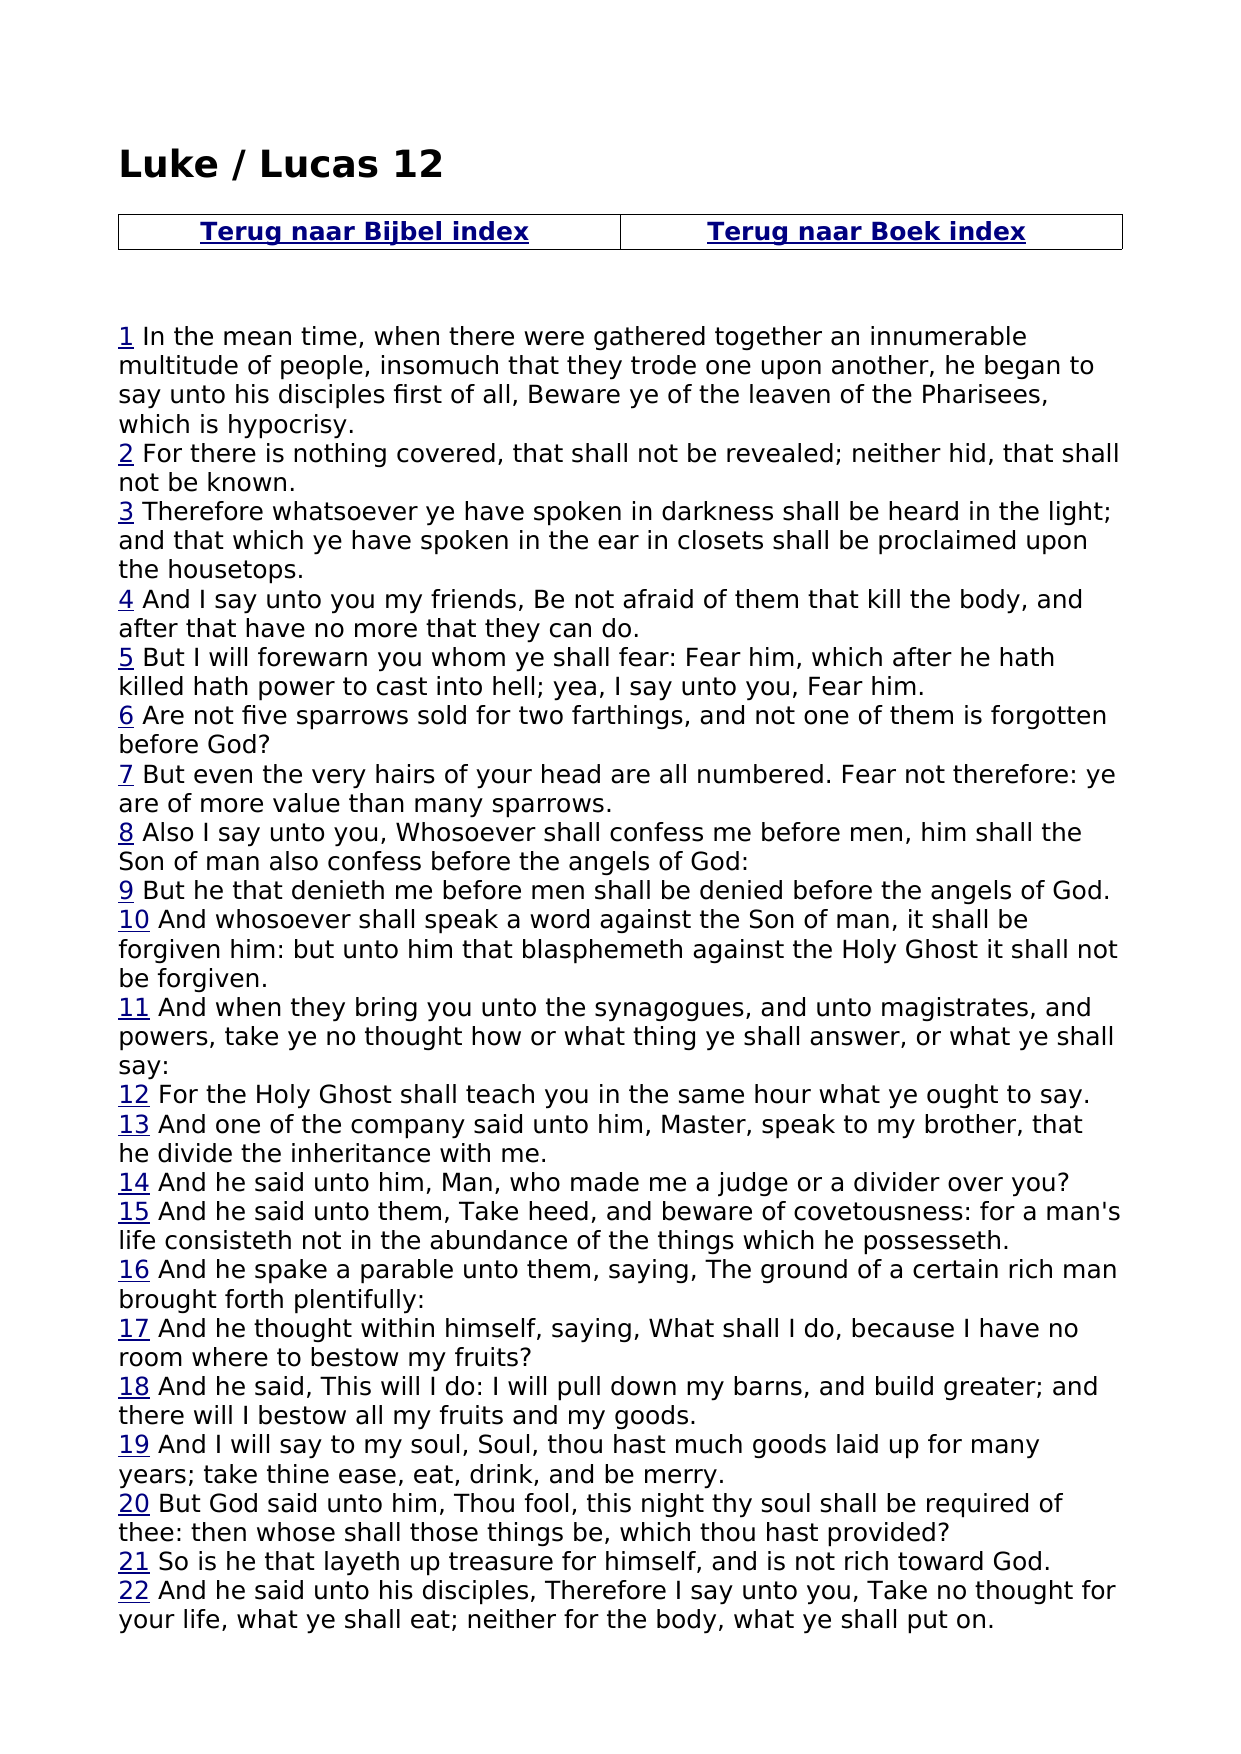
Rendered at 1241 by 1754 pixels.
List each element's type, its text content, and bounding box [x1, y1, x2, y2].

table_header Terug naar Boek index [621, 215, 1122, 249]
subtitle Luke / Lucas 12 [118, 143, 1122, 187]
table_header Terug naar Bijbel index [119, 215, 620, 249]
text 1 In the mean time, when there were gathered together an innumerable multitude of people, insomuch that they trode one upon another, he began to say unto his disciples first of all, Beware ye of the leaven of the Pharisees, which is hypocrisy. 2 For there is nothing covered, that shall not be revealed; neither hid, that shall not be known. 3 Therefore whatsoever ye have spoken in darkness shall be heard in the light; and that which ye have spoken in the ear in closets shall be proclaimed upon the housetops. 4 And I say unto you my friends, Be not afraid of them that kill the body, and after that have no more that they can do. 5 But I will forewarn you whom ye shall fear: Fear him, which after he hath killed hath power to cast into hell; yea, I say unto you, Fear him. 6 Are not five sparrows sold for two farthings, and not one of them is forgotten before God? 7 But even the very hairs of your head are all numbered. Fear not therefore: ye are of more value than many sparrows. 8 Also I say unto you, Whosoever shall confess me before men, him shall the Son of man also confess before the angels of God: 9 But he that denieth me before men shall be denied before the angels of God. 10 And whosoever shall speak a word against the Son of man, it shall be forgiven him: but unto him that blasphemeth against the Holy Ghost it shall not be forgiven. 11 And when they bring you unto the synagogues, and unto magistrates, and powers, take ye no thought how or what thing ye shall answer, or what ye shall say: 12 For the Holy Ghost shall teach you in the same hour what ye ought to say. 13 And one of the company said unto him, Master, speak to my brother, that he divide the inheritance with me. 14 And he said unto him, Man, who made me a judge or a divider over you? 15 And he said unto them, Take heed, and beware of covetousness: for a man's life consisteth not in the abundance of the things which he possesseth. 16 And he spake a parable unto them, saying, The ground of a certain rich man brought forth plentifully: 17 And he thought within himself, saying, What shall I do, because I have no room where to bestow my fruits? 18 And he said, This will I do: I will pull down my barns, and build greater; and there will I bestow all my fruits and my goods. 19 And I will say to my soul, Soul, thou hast much goods laid up for many years; take thine ease, eat, drink, and be merry. 20 But God said unto him, Thou fool, this night thy soul shall be required of thee: then whose shall those things be, which thou hast provided? 21 So is he that layeth up treasure for himself, and is not rich toward God. 22 And he said unto his disciples, Therefore I say unto you, Take no thought for your life, what ye shall eat; neither for the body, what ye shall put on. [118, 264, 1122, 1635]
